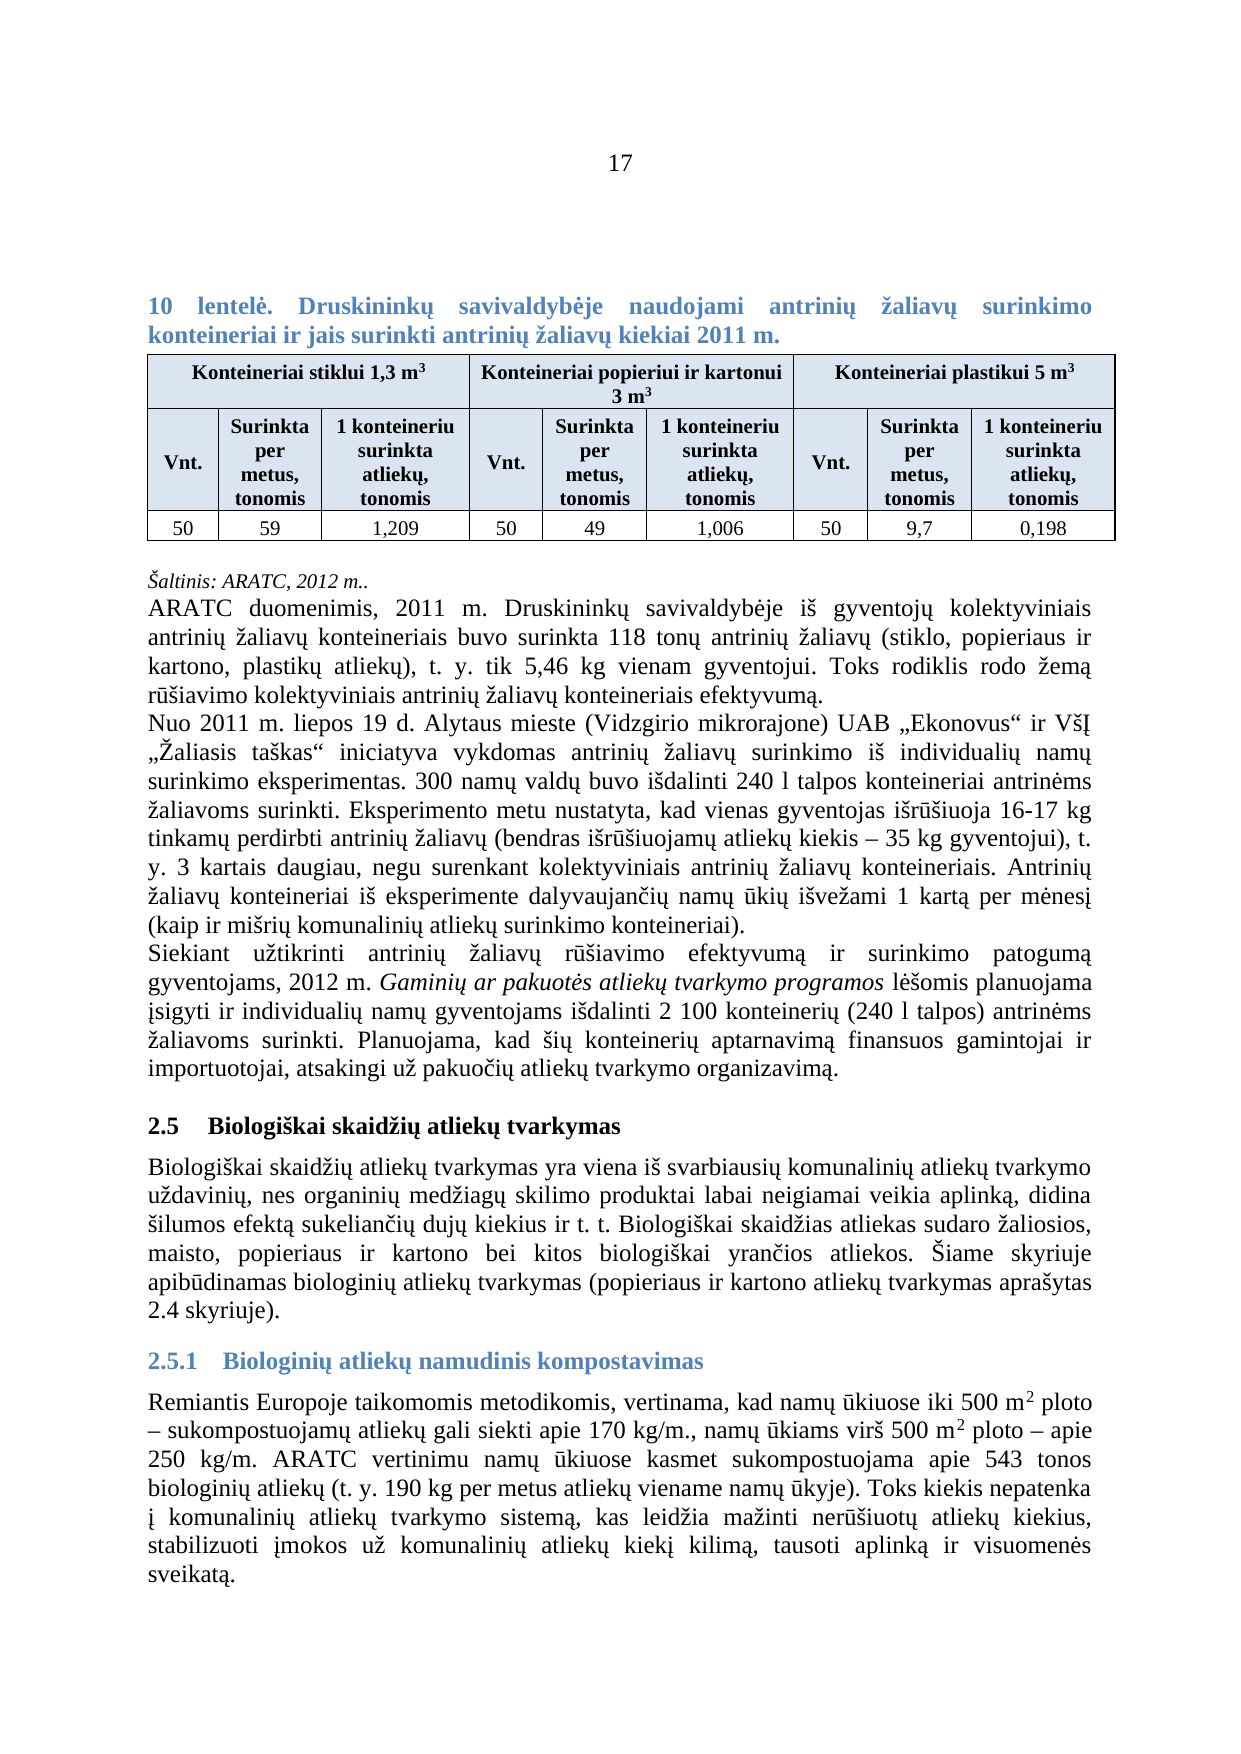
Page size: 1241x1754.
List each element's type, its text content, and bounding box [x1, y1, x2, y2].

table_cell 50 [794, 511, 867, 540]
table_cell 9,7 [868, 511, 971, 540]
table_cell Surinkta per metus, tonomis [543, 409, 646, 510]
table_header Konteineriai stiklui 1,3 m3 [148, 355, 469, 408]
text Biologiškai skaidžių atliekų tvarkymas yra viena iš svarbiausių komunalinių atliekų tvarkymo uždavinių, nes organinių medžiagų skilimo produktai labai neigiamai veikia aplinką, didina šilumos efektą sukeliančių dujų kiekius ir t. t. Biologiškai skaidžias atliekas sudaro žaliosios, maisto, popieriaus ir kartono bei kitos biologiškai yrančios atliekos. Šiame skyriuje apibūdinamas biologinių atliekų tvarkymas (popieriaus ir kartono atliekų tvarkymas aprašytas 2.4 skyriuje). [148, 1152, 1092, 1324]
table_cell 1 konteineriu surinkta atliekų, tonomis [647, 409, 793, 510]
text 10 lentelė. Druskininkų savivaldybėje naudojami antrinių žaliavų surinkimo konteineriai ir jais surinkti antrinių žaliavų kiekiai 2011 m. [148, 291, 1092, 349]
text Nuo 2011 m. liepos 19 d. Alytaus mieste (Vidzgirio mikrorajone) UAB „Ekonovus“ ir VšĮ „Žaliasis taškas“ iniciatyva vykdomas antrinių žaliavų surinkimo iš individualių namų surinkimo eksperimentas. 300 namų valdų buvo išdalinti 240 l talpos konteineriai antrinėms žaliavoms surinkti. Eksperimento metu nustatyta, kad vienas gyventojas išrūšiuoja 16-17 kg tinkamų perdirbti antrinių žaliavų (bendras išrūšiuojamų atliekų kiekis – 35 kg gyventojui), t. y. 3 kartais daugiau, negu surenkant kolektyviniais antrinių žaliavų konteineriais. Antrinių žaliavų konteineriai iš eksperimente dalyvaujančių namų ūkių išvežami 1 kartą per mėnesį (kaip ir mišrių komunalinių atliekų surinkimo konteineriai). [148, 708, 1092, 938]
text ARATC duomenimis, 2011 m. Druskininkų savivaldybėje iš gyventojų kolektyviniais antrinių žaliavų konteineriais buvo surinkta 118 tonų antrinių žaliavų (stiklo, popieriaus ir kartono, plastikų atliekų), t. y. tik 5,46 kg vienam gyventojui. Toks rodiklis rodo žemą rūšiavimo kolektyviniais antrinių žaliavų konteineriais efektyvumą. [148, 593, 1092, 708]
text Remiantis Europoje taikomomis metodikomis, vertinama, kad namų ūkiuose iki 500 m2 ploto – sukompostuojamų atliekų gali siekti apie 170 kg/m., namų ūkiams virš 500 m2 ploto – apie 250 kg/m. ARATC vertinimu namų ūkiuose kasmet sukompostuojama apie 543 tonos biologinių atliekų (t. y. 190 kg per metus atliekų viename namų ūkyje). Toks kiekis nepatenka į komunalinių atliekų tvarkymo sistemą, kas leidžia mažinti nerūšiuotų atliekų kiekius, stabilizuoti įmokos už komunalinių atliekų kiekį kilimą, tausoti aplinką ir visuomenės sveikatą. [148, 1387, 1092, 1588]
table_cell 59 [219, 511, 321, 540]
text Šaltinis: ARATC, 2012 m.. [148, 569, 1092, 593]
table_cell 50 [148, 511, 218, 540]
table_cell Vnt. [794, 409, 867, 510]
table_cell 1,006 [647, 511, 793, 540]
table_header Konteineriai popieriui ir kartonui 3 m3 [470, 355, 793, 408]
table_cell 1 konteineriu surinkta atliekų, tonomis [972, 409, 1114, 510]
subtitle 2.5 Biologiškai skaidžių atliekų tvarkymas [148, 1111, 1092, 1140]
text Siekiant užtikrinti antrinių žaliavų rūšiavimo efektyvumą ir surinkimo patogumą gyventojams, 2012 m. Gaminių ar pakuotės atliekų tvarkymo programos lėšomis planuojama įsigyti ir individualių namų gyventojams išdalinti 2 100 konteinerių (240 l talpos) antrinėms žaliavoms surinkti. Planuojama, kad šių konteinerių aptarnavimą finansuos gamintojai ir importuotojai, atsakingi už pakuočių atliekų tvarkymo organizavimą. [148, 938, 1092, 1082]
subtitle 2.5.1 Biologinių atliekų namudinis kompostavimas [148, 1346, 1092, 1374]
table_cell 50 [470, 511, 542, 540]
table_cell Vnt. [470, 409, 542, 510]
table_cell Vnt. [148, 409, 218, 510]
table_header Konteineriai plastikui 5 m3 [794, 355, 1114, 408]
table_cell Surinkta per metus, tonomis [868, 409, 971, 510]
table_cell 0,198 [972, 511, 1114, 540]
table_cell 1 konteineriu surinkta atliekų, tonomis [322, 409, 469, 510]
table_cell Surinkta per metus, tonomis [219, 409, 321, 510]
table_cell 49 [543, 511, 646, 540]
table_cell 1,209 [322, 511, 469, 540]
